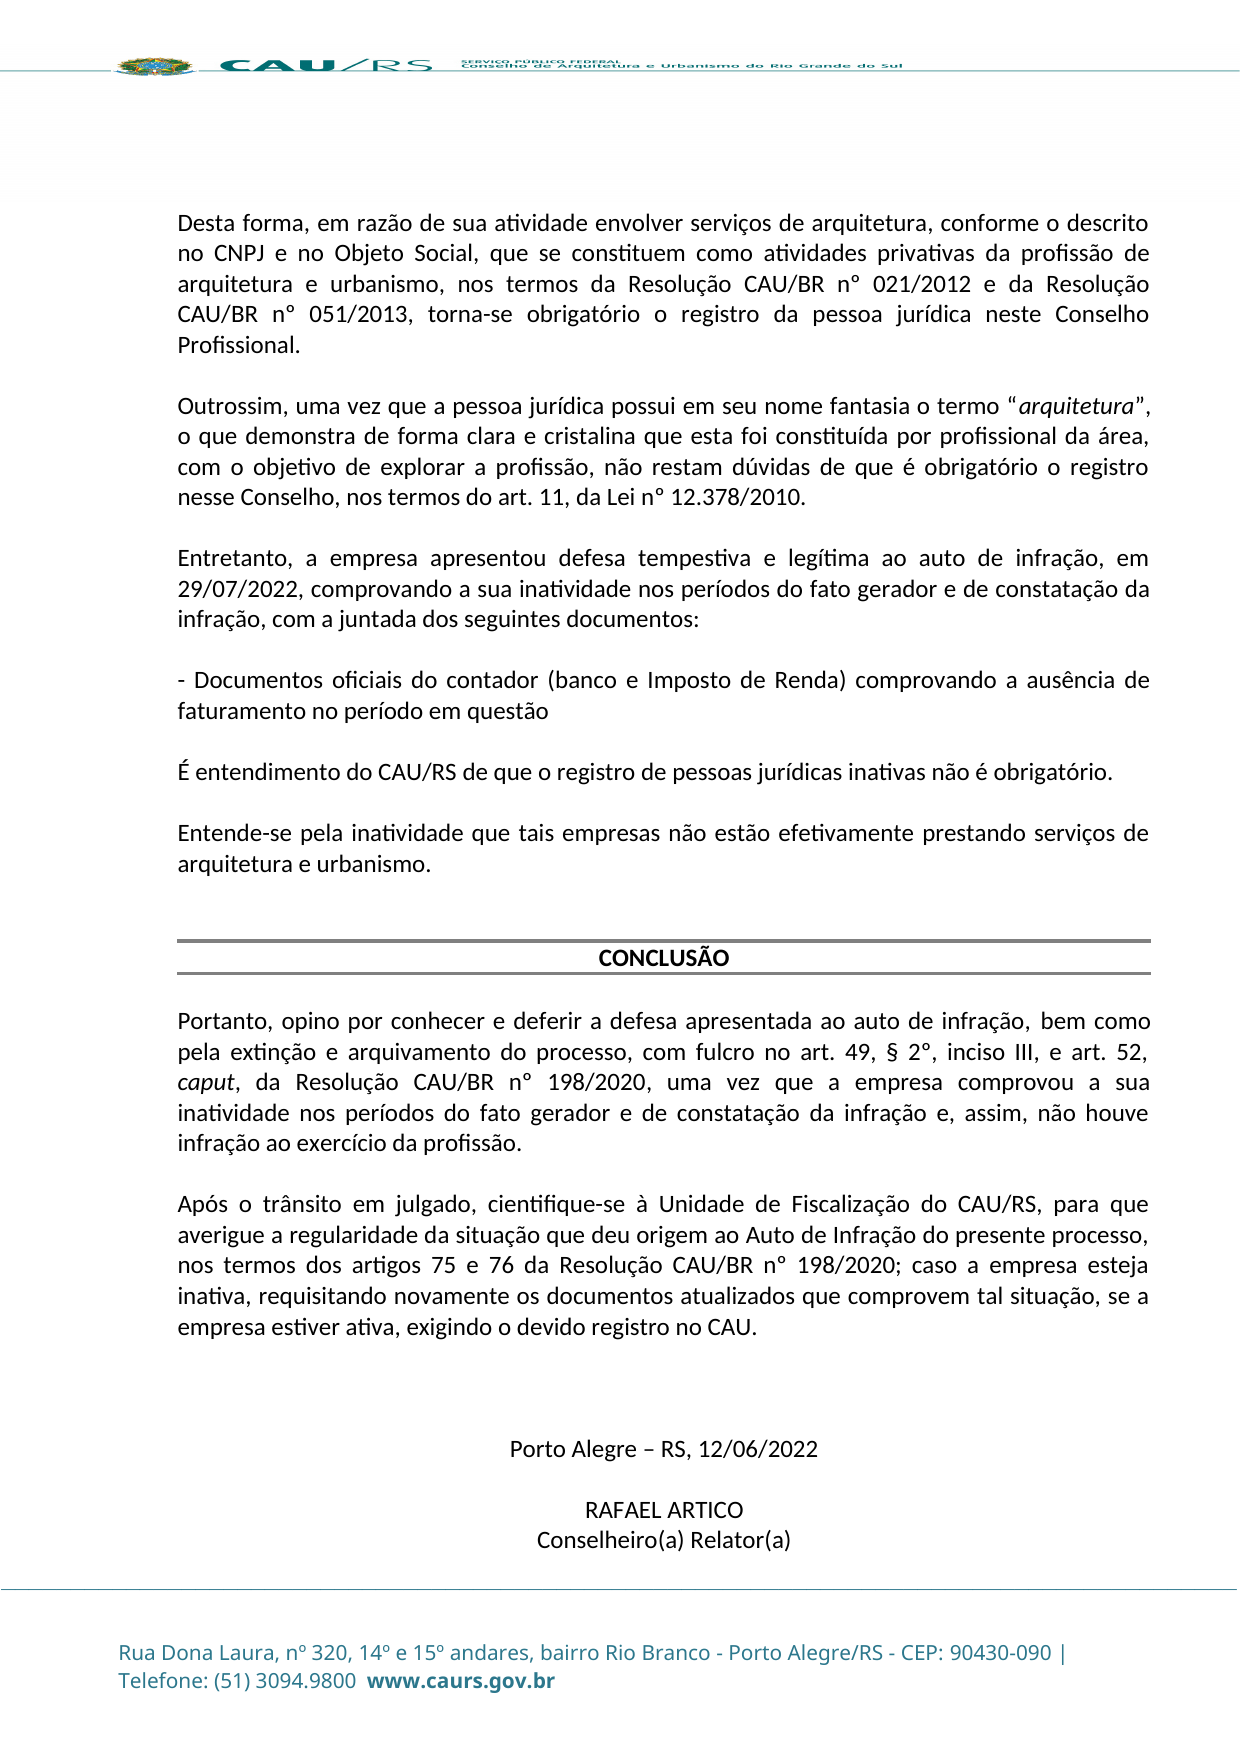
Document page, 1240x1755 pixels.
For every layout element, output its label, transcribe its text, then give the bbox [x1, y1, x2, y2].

text Após o trânsito em julgado, cientifique-se à Unidade de Fiscalização do CAU/RS, para que averigue a regularidade da situação que deu origem ao Auto de Infração do presente processo, nos termos dos artigos 75 e 76 da Resolução CAU/BR nº 198/2020; caso a empresa esteja inativa, requisitando novamente os documentos atualizados que comprovem tal situação, se a empresa estiver ativa, exigindo o devido registro no CAU. [177, 1188, 1151, 1341]
text É entendimento do CAU/RS de que o registro de pessoas jurídicas inativas não é obrigatório. [177, 756, 1151, 787]
text Porto Alegre – RS, 12/06/2022 [177, 1433, 1151, 1463]
text - Documentos oficiais do contador (banco e Imposto de Renda) comprovando a ausência de faturamento no período em questão [177, 664, 1151, 726]
text Conselheiro(a) Relator(a) [177, 1524, 1151, 1555]
text Entende-se pela inatividade que tais empresas não estão efetivamente prestando serviços de arquitetura e urbanismo. [177, 817, 1151, 878]
text Portanto, opino por conhecer e deferir a defesa apresentada ao auto de infração, bem como pela extinção e arquivamento do processo, com fulcro no art. 49, § 2º, inciso III, e art. 52, caput, da Resolução CAU/BR nº 198/2020, uma vez que a empresa comprovou a sua inatividade nos períodos do fato gerador e de constatação da infração e, assim, não houve infração ao exercício da profissão. [177, 1005, 1151, 1158]
text RAFAEL ARTICO [177, 1494, 1151, 1524]
text Entretanto, a empresa apresentou defesa tempestiva e legítima ao auto de infração, em 29/07/2022, comprovando a sua inatividade nos períodos do fato gerador e de constatação da infração, com a juntada dos seguintes documentos: [177, 542, 1151, 634]
text Outrossim, uma vez que a pessoa jurídica possui em seu nome fantasia o termo “arquitetura”, o que demonstra de forma clara e cristalina que esta foi constituída por profissional da área, com o objetivo de explorar a profissão, não restam dúvidas de que é obrigatório o registro nesse Conselho, nos termos do art. 11, da Lei nº 12.378/2010. [177, 390, 1151, 512]
text Desta forma, em razão de sua atividade envolver serviços de arquitetura, conforme o descrito no CNPJ e no Objeto Social, que se constituem como atividades privativas da profissão de arquitetura e urbanismo, nos termos da Resolução CAU/BR nº 021/2012 e da Resolução CAU/BR nº 051/2013, torna-se obrigatório o registro da pessoa jurídica neste Conselho Profissional. [177, 207, 1151, 359]
table_header CONCLUSÃO [177, 943, 1151, 972]
